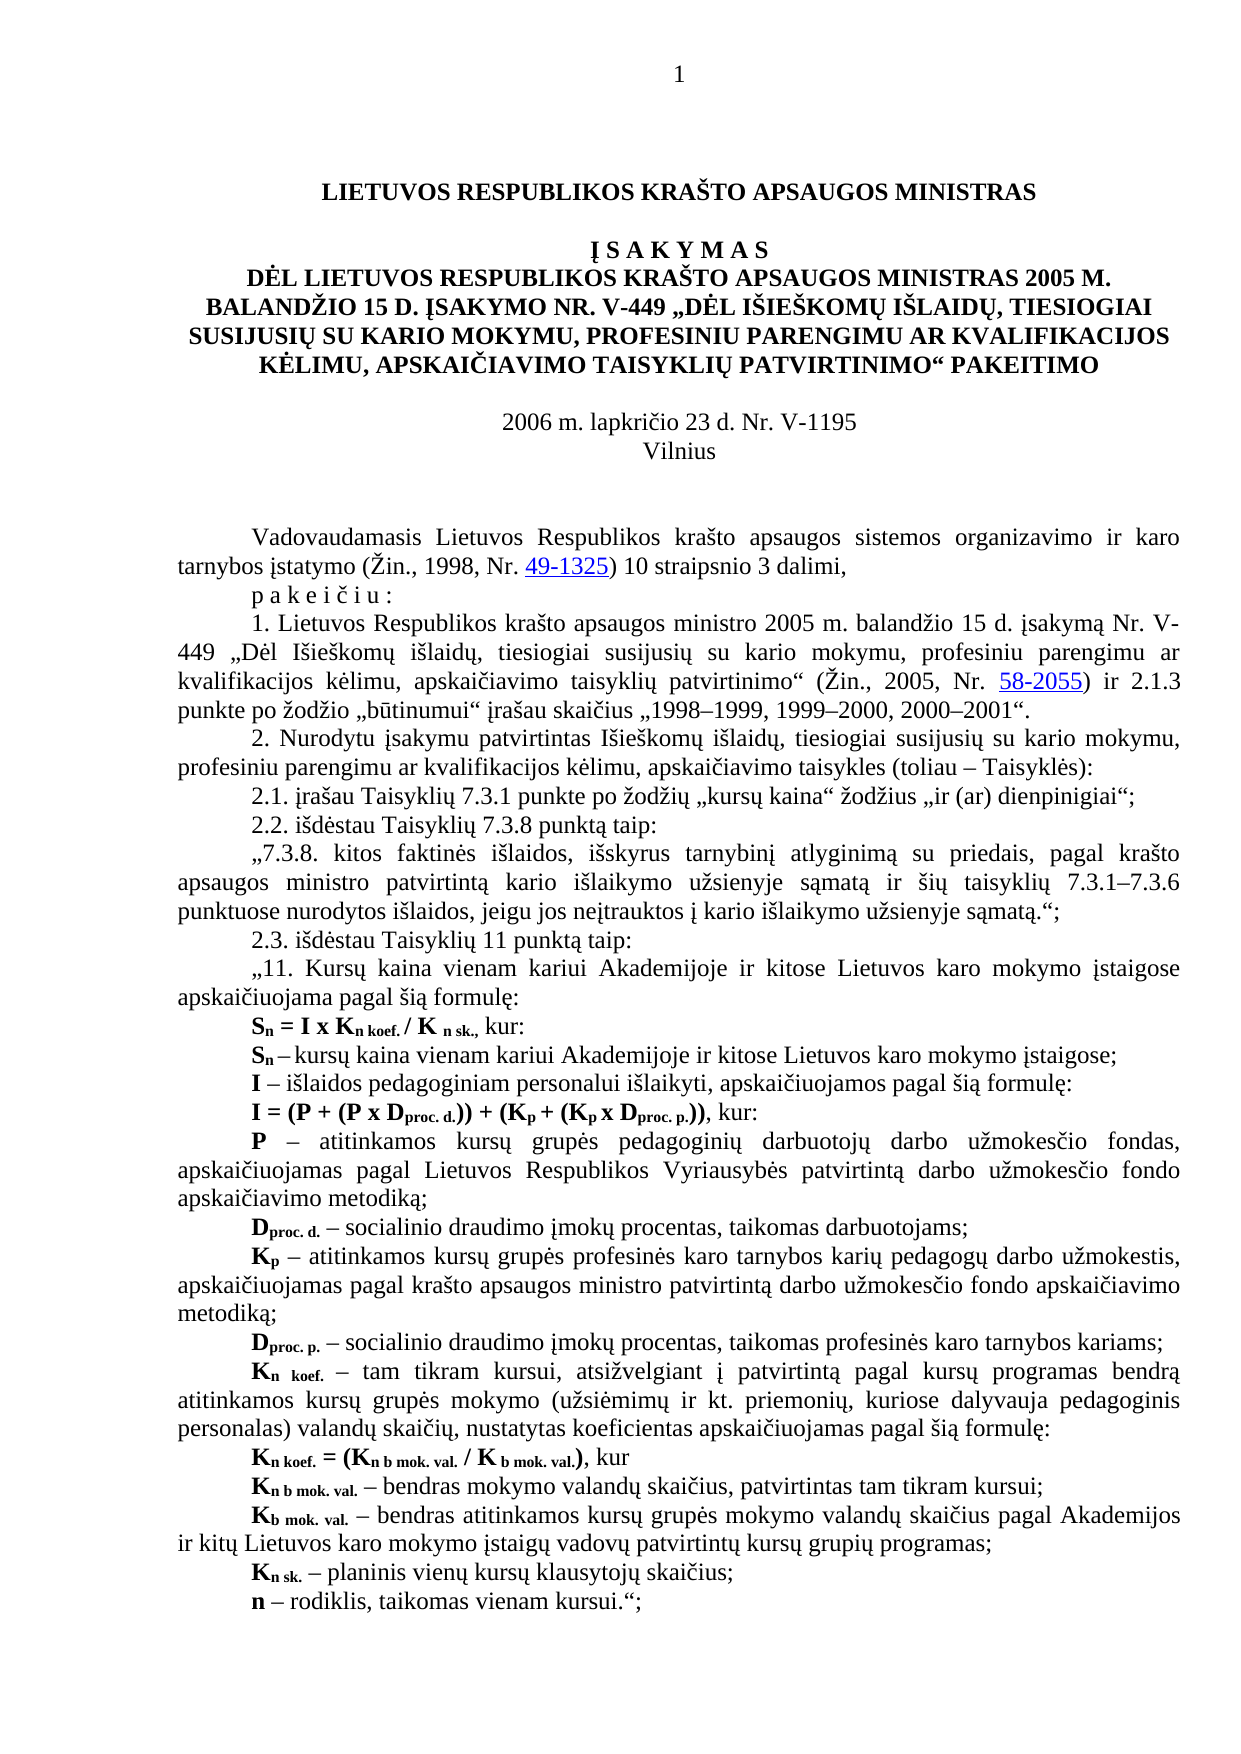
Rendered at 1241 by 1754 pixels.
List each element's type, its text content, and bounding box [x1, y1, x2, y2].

text I = (P + (P x Dproc. d.)) + (Kp + (Kp x Dproc. p.)), kur: [177, 1097, 1181, 1126]
text Kn sk. – planinis vienų kursų klausytojų skaičius; [177, 1557, 1181, 1586]
text I – išlaidos pedagoginiam personalui išlaikyti, apskaičiuojamos pagal šią formulę: [177, 1068, 1181, 1097]
text Į S A K Y M A S [177, 235, 1181, 263]
text Kp – atitinkamos kursų grupės profesinės karo tarnybos karių pedagogų darbo užmokestis, apskaičiuojamas pagal krašto apsaugos ministro patvirtintą darbo užmokesčio fondo apskaičiavimo metodiką; [177, 1241, 1181, 1327]
text 2.2. išdėstau Taisyklių 7.3.8 punktą taip: [177, 810, 1181, 838]
text 1. Lietuvos Respublikos krašto apsaugos ministro 2005 m. balandžio 15 d. įsakymą Nr. V-449 „Dėl Išieškomų išlaidų, tiesiogiai susijusių su kario mokymu, profesiniu parengimu ar kvalifikacijos kėlimu, apskaičiavimo taisyklių patvirtinimo“ (Žin., 2005, Nr. 58-2055) ir 2.1.3 punkte po žodžio „būtinumui“ įrašau skaičius „1998–1999, 1999–2000, 2000–2001“. [177, 608, 1181, 723]
text 2.1. įrašau Taisyklių 7.3.1 punkte po žodžių „kursų kaina“ žodžius „ir (ar) dienpinigiai“; [177, 781, 1181, 810]
text Sn – kursų kaina vienam kariui Akademijoje ir kitose Lietuvos karo mokymo įstaigose; [177, 1040, 1181, 1068]
text Sn = I x Kn koef. / K n sk., kur: [177, 1011, 1181, 1040]
text n – rodiklis, taikomas vienam kursui.“; [177, 1586, 1181, 1615]
text 2. Nurodytu įsakymu patvirtintas Išieškomų išlaidų, tiesiogiai susijusių su kario mokymu, profesiniu parengimu ar kvalifikacijos kėlimu, apskaičiavimo taisykles (toliau – Taisyklės): [177, 723, 1181, 781]
text P – atitinkamos kursų grupės pedagoginių darbuotojų darbo užmokesčio fondas, apskaičiuojamas pagal Lietuvos Respublikos Vyriausybės patvirtintą darbo užmokesčio fondo apskaičiavimo metodiką; [177, 1126, 1181, 1212]
text 2.3. išdėstau Taisyklių 11 punktą taip: [177, 925, 1181, 953]
text Kb mok. val. – bendras atitinkamos kursų grupės mokymo valandų skaičius pagal Akademijos ir kitų Lietuvos karo mokymo įstaigų vadovų patvirtintų kursų grupių programas; [177, 1500, 1181, 1557]
text Vilnius [177, 436, 1181, 465]
text Kn koef. – tam tikram kursui, atsižvelgiant į patvirtintą pagal kursų programas bendrą atitinkamos kursų grupės mokymo (užsiėmimų ir kt. priemonių, kuriose dalyvauja pedagoginis personalas) valandų skaičių, nustatytas koeficientas apskaičiuojamas pagal šią formulę: [177, 1356, 1181, 1442]
text Kn b mok. val. – bendras mokymo valandų skaičius, patvirtintas tam tikram kursui; [177, 1471, 1181, 1500]
text LIETUVOS RESPUBLIKOS KRAŠTO APSAUGOS MINISTRAS [177, 177, 1181, 206]
text Dproc. d. – socialinio draudimo įmokų procentas, taikomas darbuotojams; [177, 1212, 1181, 1241]
text Dproc. p. – socialinio draudimo įmokų procentas, taikomas profesinės karo tarnybos kariams; [177, 1327, 1181, 1356]
text Kn koef. = (Kn b mok. val. / K b mok. val.), kur [177, 1442, 1181, 1471]
text Vadovaudamasis Lietuvos Respublikos krašto apsaugos sistemos organizavimo ir karo tarnybos įstatymo (Žin., 1998, Nr. 49-1325) 10 straipsnio 3 dalimi, [177, 522, 1181, 580]
text „11. Kursų kaina vienam kariui Akademijoje ir kitose Lietuvos karo mokymo įstaigose apskaičiuojama pagal šią formulę: [177, 953, 1181, 1011]
text „7.3.8. kitos faktinės išlaidos, išskyrus tarnybinį atlyginimą su priedais, pagal krašto apsaugos ministro patvirtintą kario išlaikymo užsienyje sąmatą ir šių taisyklių 7.3.1–7.3.6 punktuose nurodytos išlaidos, jeigu jos neįtrauktos į kario išlaikymo užsienyje sąmatą.“; [177, 838, 1181, 925]
text pakeičiu: [177, 580, 1181, 608]
text 2006 m. lapkričio 23 d. Nr. V-1195 [177, 407, 1181, 436]
text DĖL LIETUVOS RESPUBLIKOS KRAŠTO APSAUGOS MINISTRAS 2005 M. BALANDŽIO 15 D. ĮSAKYMO NR. V-449 „DĖL IŠIEŠKOMŲ IŠLAIDŲ, TIESIOGIAI SUSIJUSIŲ SU KARIO MOKYMU, PROFESINIU PARENGIMU AR KVALIFIKACIJOS KĖLIMU, APSKAIČIAVIMO TAISYKLIŲ PATVIRTINIMO“ PAKEITIMO [177, 263, 1181, 378]
